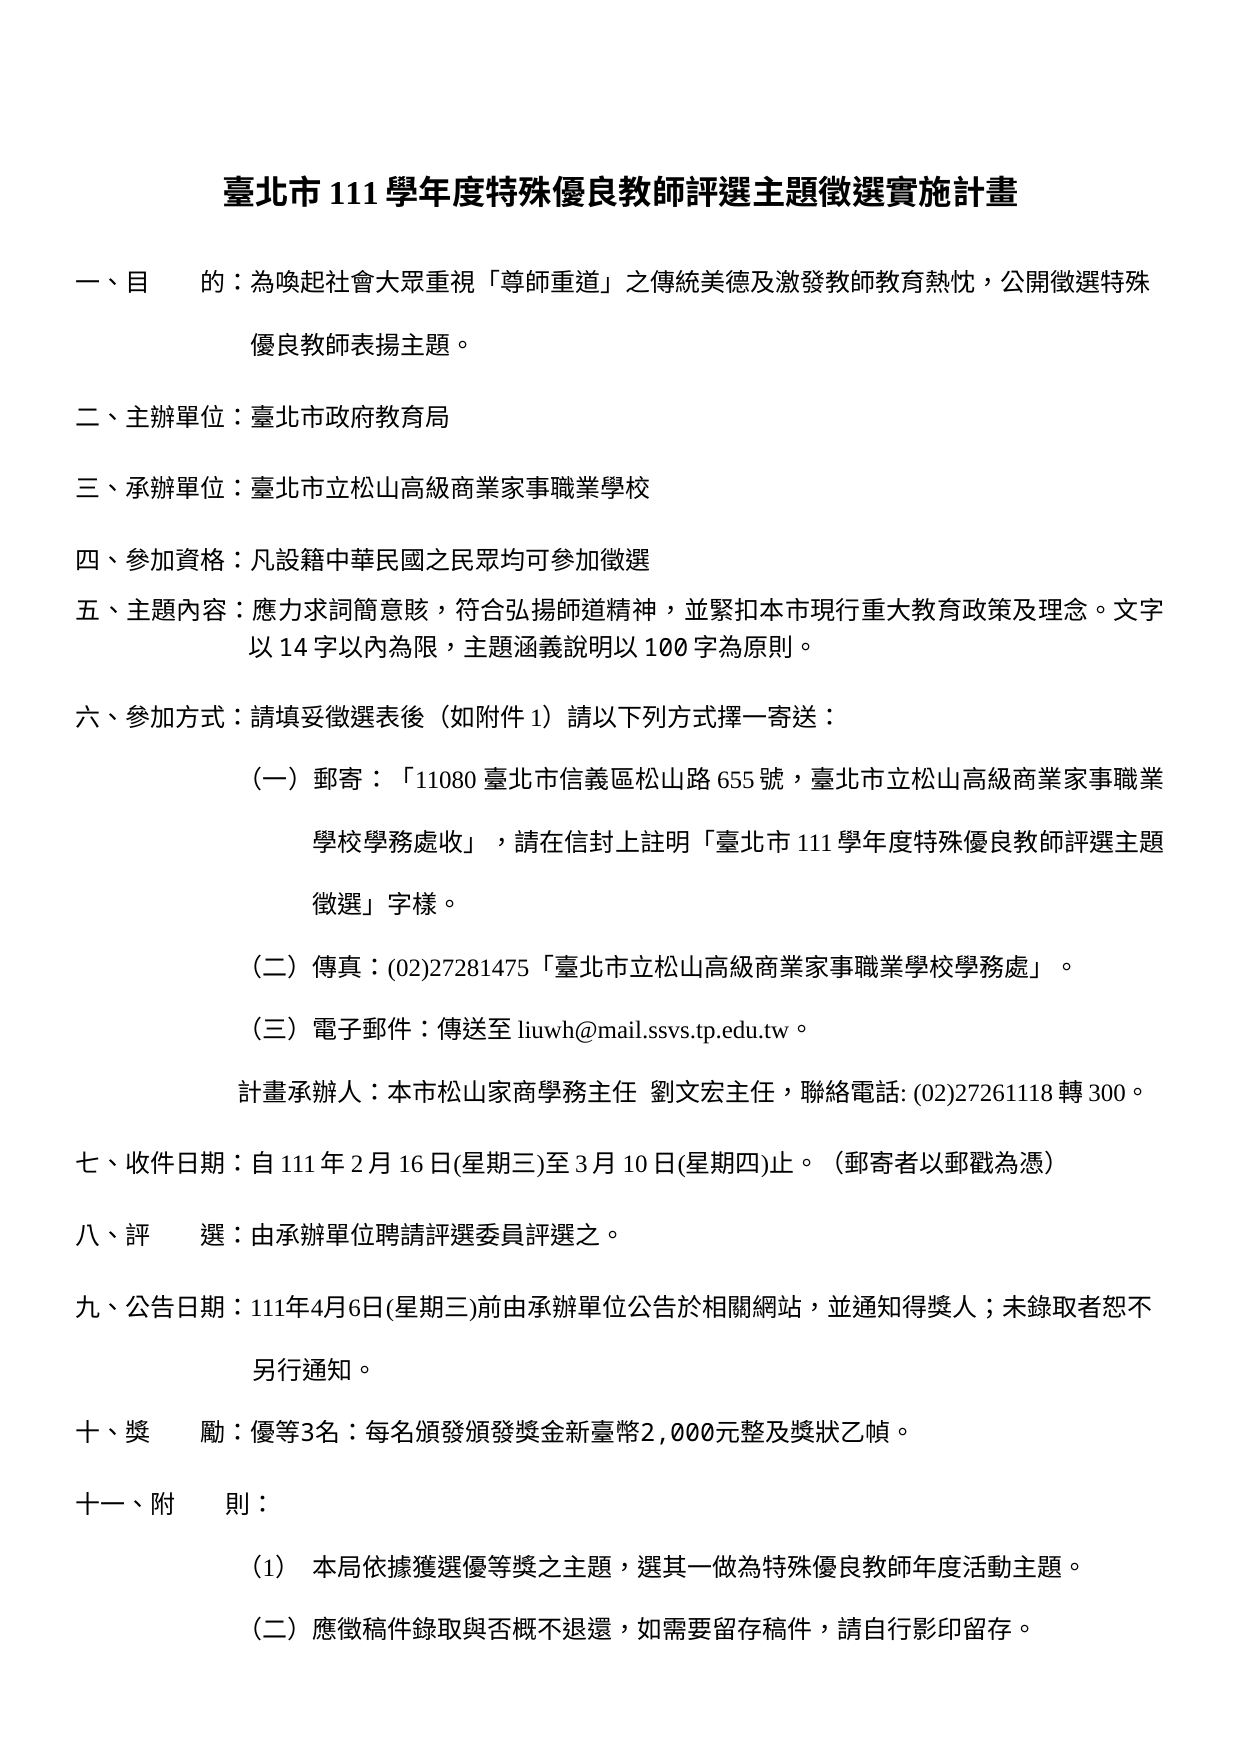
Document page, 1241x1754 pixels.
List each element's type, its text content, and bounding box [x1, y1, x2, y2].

text 計畫承辦人：本市松山家商學務主任 劉文宏主任，聯絡電話: (02)27261118轉300。 [237, 1048, 1165, 1111]
text （二）應徵稿件錄取與否概不退還，如需要留存稿件，請自行影印留存。 [237, 1586, 1165, 1648]
text 六、參加方式：請填妥徵選表後（如附件1）請以下列方式擇一寄送： [75, 673, 1165, 736]
text 七、收件日期：自111年2月16日(星期三)至3月10日(星期四)止。（郵寄者以郵戳為憑） [75, 1120, 1165, 1183]
text 三、承辦單位：臺北市立松山高級商業家事職業學校 [75, 445, 1165, 508]
text 四、參加資格：凡設籍中華民國之民眾均可參加徵選 [75, 517, 1165, 580]
text 臺北市111學年度特殊優良教師評選主題徵選實施計畫 [75, 148, 1165, 211]
text （二）傳真：(02)27281475「臺北市立松山高級商業家事職業學校學務處」。 [237, 923, 1165, 986]
text 十一、附 則： [75, 1461, 1165, 1523]
list 本局依據獲選優等獎之主題，選其一做為特殊優良教師年度活動主題。 [237, 1523, 1165, 1586]
text 十、獎 勵：優等3名：每名頒發頒發獎金新臺幣2,000元整及獎狀乙幀。 [75, 1389, 1165, 1452]
text 二、主辦單位：臺北市政府教育局 [75, 373, 1165, 436]
text （三）電子郵件：傳送至liuwh@mail.ssvs.tp.edu.tw。 [237, 986, 1165, 1048]
text （一）郵寄：「11080 臺北市信義區松山路655號，臺北市立松山高級商業家事職業學校學務處收」，請在信封上註明「臺北市111學年度特殊優良教師評選主題徵選」字樣。 [237, 736, 1165, 923]
text 九、公告日期：111年4月6日(星期三)前由承辦單位公告於相關網站，並通知得獎人；未錄取者恕不另行通知。 [75, 1264, 1165, 1389]
text 一、目 的：為喚起社會大眾重視「尊師重道」之傳統美德及激發教師教育熱忱，公開徵選特殊優良教師表揚主題。 [75, 239, 1165, 364]
text 八、評 選：由承辦單位聘請評選委員評選之。 [75, 1192, 1165, 1255]
text 五、主題內容：應力求詞簡意賅，符合弘揚師道精神，並緊扣本市現行重大教育政策及理念。文字以14字以內為限，主題涵義說明以100字為原則。 [76, 589, 1165, 664]
